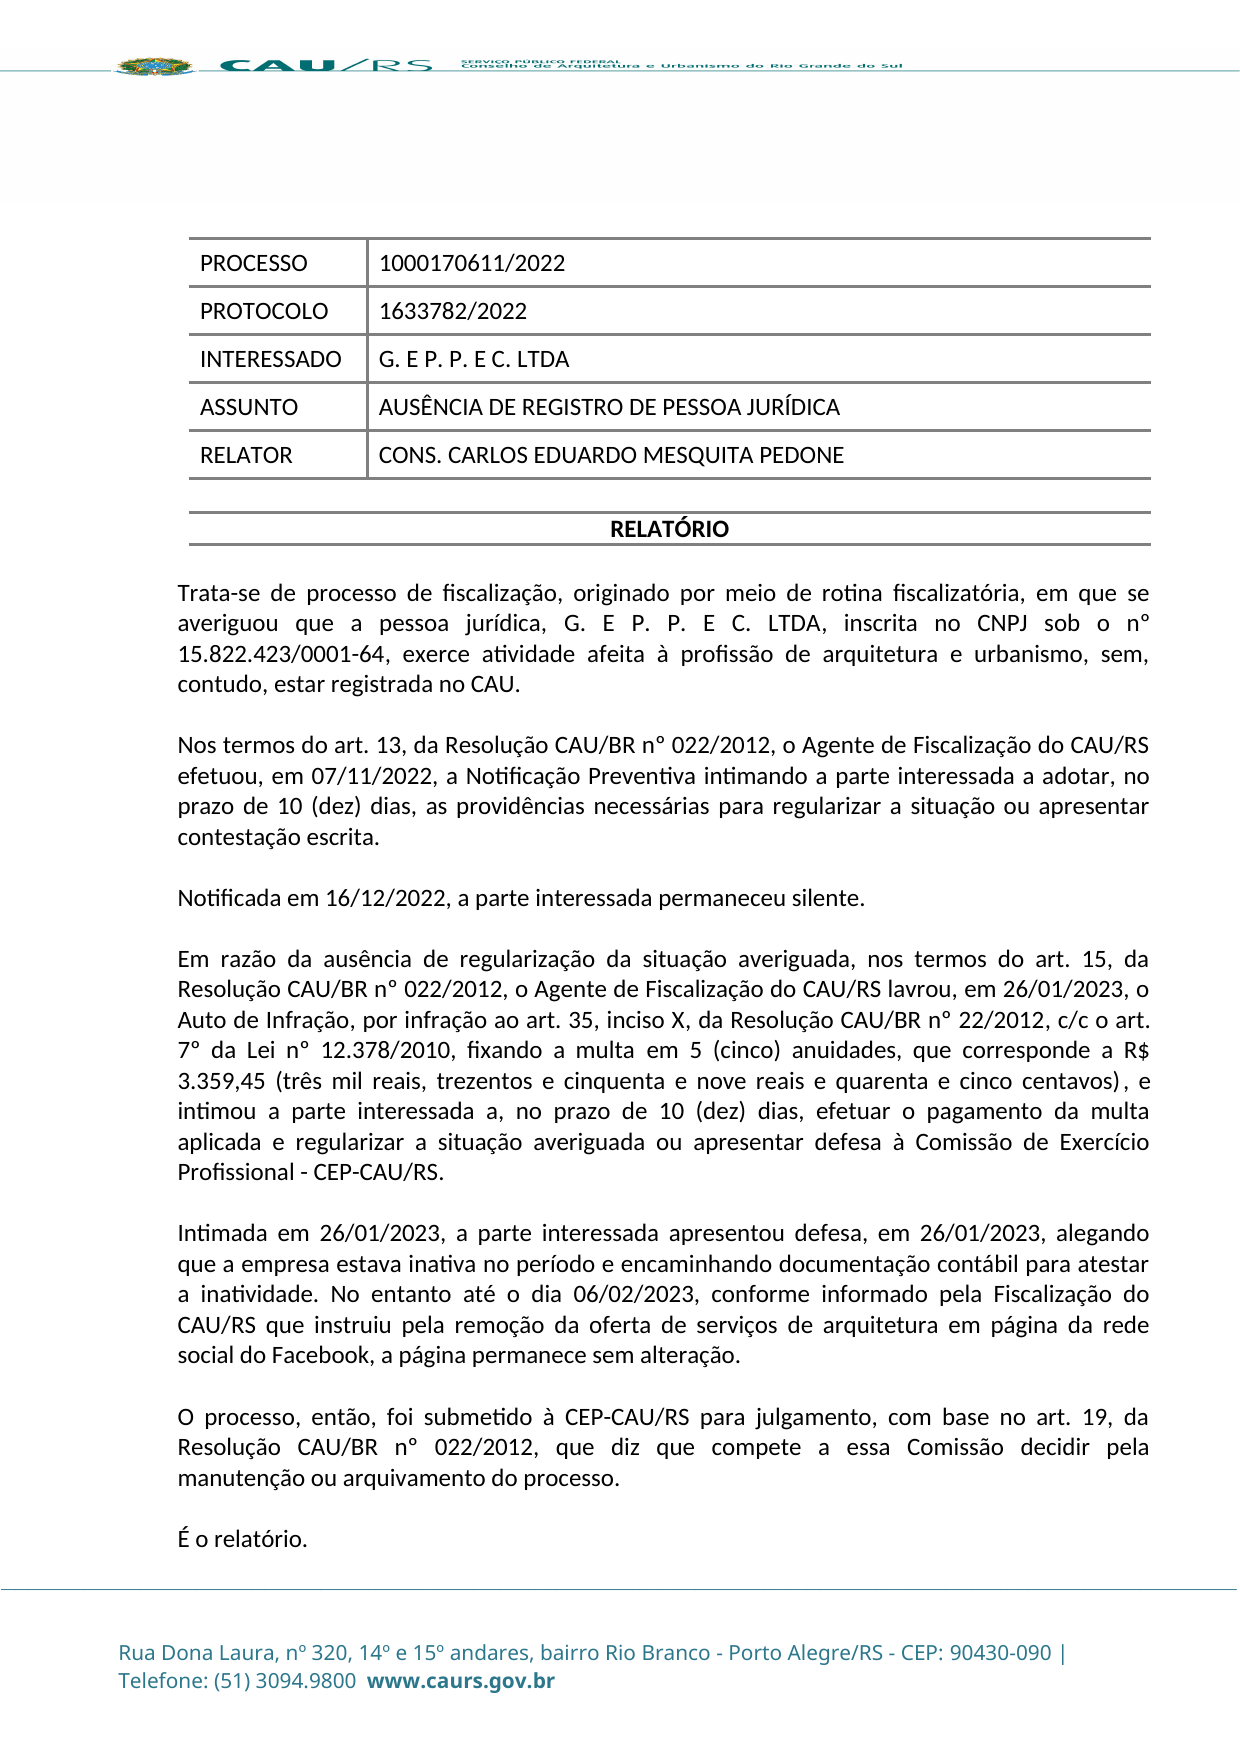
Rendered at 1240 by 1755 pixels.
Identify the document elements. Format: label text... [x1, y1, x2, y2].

text O processo, então, foi submetido à CEP-CAU/RS para julgamento, com base no art. 19, da Resolução CAU/BR nº 022/2012, que diz que compete a essa Comissão decidir pela manutenção ou arquivamento do processo. [177, 1401, 1151, 1492]
table_cell CONS. CARLOS EDUARDO MESQUITA PEDONE [369, 432, 1151, 477]
table_cell 1633782/2022 [369, 288, 1151, 333]
text Notificada em 16/12/2022, a parte interessada permaneceu silente. [177, 882, 1151, 912]
text É o relatório. [177, 1523, 1151, 1553]
table_header PROCESSO [189, 240, 366, 285]
text Em razão da ausência de regularização da situação averiguada, nos termos do art. 15, da Resolução CAU/BR nº 022/2012, o Agente de Fiscalização do CAU/RS lavrou, em 26/01/2023, o Auto de Infração, por infração ao art. 35, inciso X, da Resolução CAU/BR nº 22/2012, c/c o art. 7º da Lei nº 12.378/2010, fixando a multa em 5 (cinco) anuidades, que corresponde a R$ 3.359,45 (três mil reais, trezentos e cinquenta e nove reais e quarenta e cinco centavos), e intimou a parte interessada a, no prazo de 10 (dez) dias, efetuar o pagamento da multa aplicada e regularizar a situação averiguada ou apresentar defesa à Comissão de Exercício Profissional - CEP-CAU/RS. [177, 943, 1151, 1187]
table_cell PROTOCOLO [189, 288, 366, 333]
table_cell RELATOR [189, 432, 366, 477]
table_cell ASSUNTO [189, 384, 366, 429]
table_header 1000170611/2022 [369, 240, 1151, 285]
text Nos termos do art. 13, da Resolução CAU/BR nº 022/2012, o Agente de Fiscalização do CAU/RS efetuou, em 07/11/2022, a Notificação Preventiva intimando a parte interessada a adotar, no prazo de 10 (dez) dias, as providências necessárias para regularizar a situação ou apresentar contestação escrita. [177, 729, 1151, 851]
table_cell AUSÊNCIA DE REGISTRO DE PESSOA JURÍDICA [369, 384, 1151, 429]
text Intimada em 26/01/2023, a parte interessada apresentou defesa, em 26/01/2023, alegando que a empresa estava inativa no período e encaminhando documentação contábil para atestar a inatividade. No entanto até o dia 06/02/2023, conforme informado pela Fiscalização do CAU/RS que instruiu pela remoção da oferta de serviços de arquitetura em página da rede social do Facebook, a página permanece sem alteração. [177, 1218, 1151, 1370]
text Trata-se de processo de fiscalização, originado por meio de rotina fiscalizatória, em que se averiguou que a pessoa jurídica, G. E P. P. E C. LTDA, inscrita no CNPJ sob o nº 15.822.423/0001-64, exerce atividade afeita à profissão de arquitetura e urbanismo, sem, contudo, estar registrada no CAU. [177, 577, 1151, 699]
table_cell G. E P. P. E C. LTDA [369, 336, 1151, 381]
table_header RELATÓRIO [189, 514, 1151, 543]
table_cell INTERESSADO [189, 336, 366, 381]
